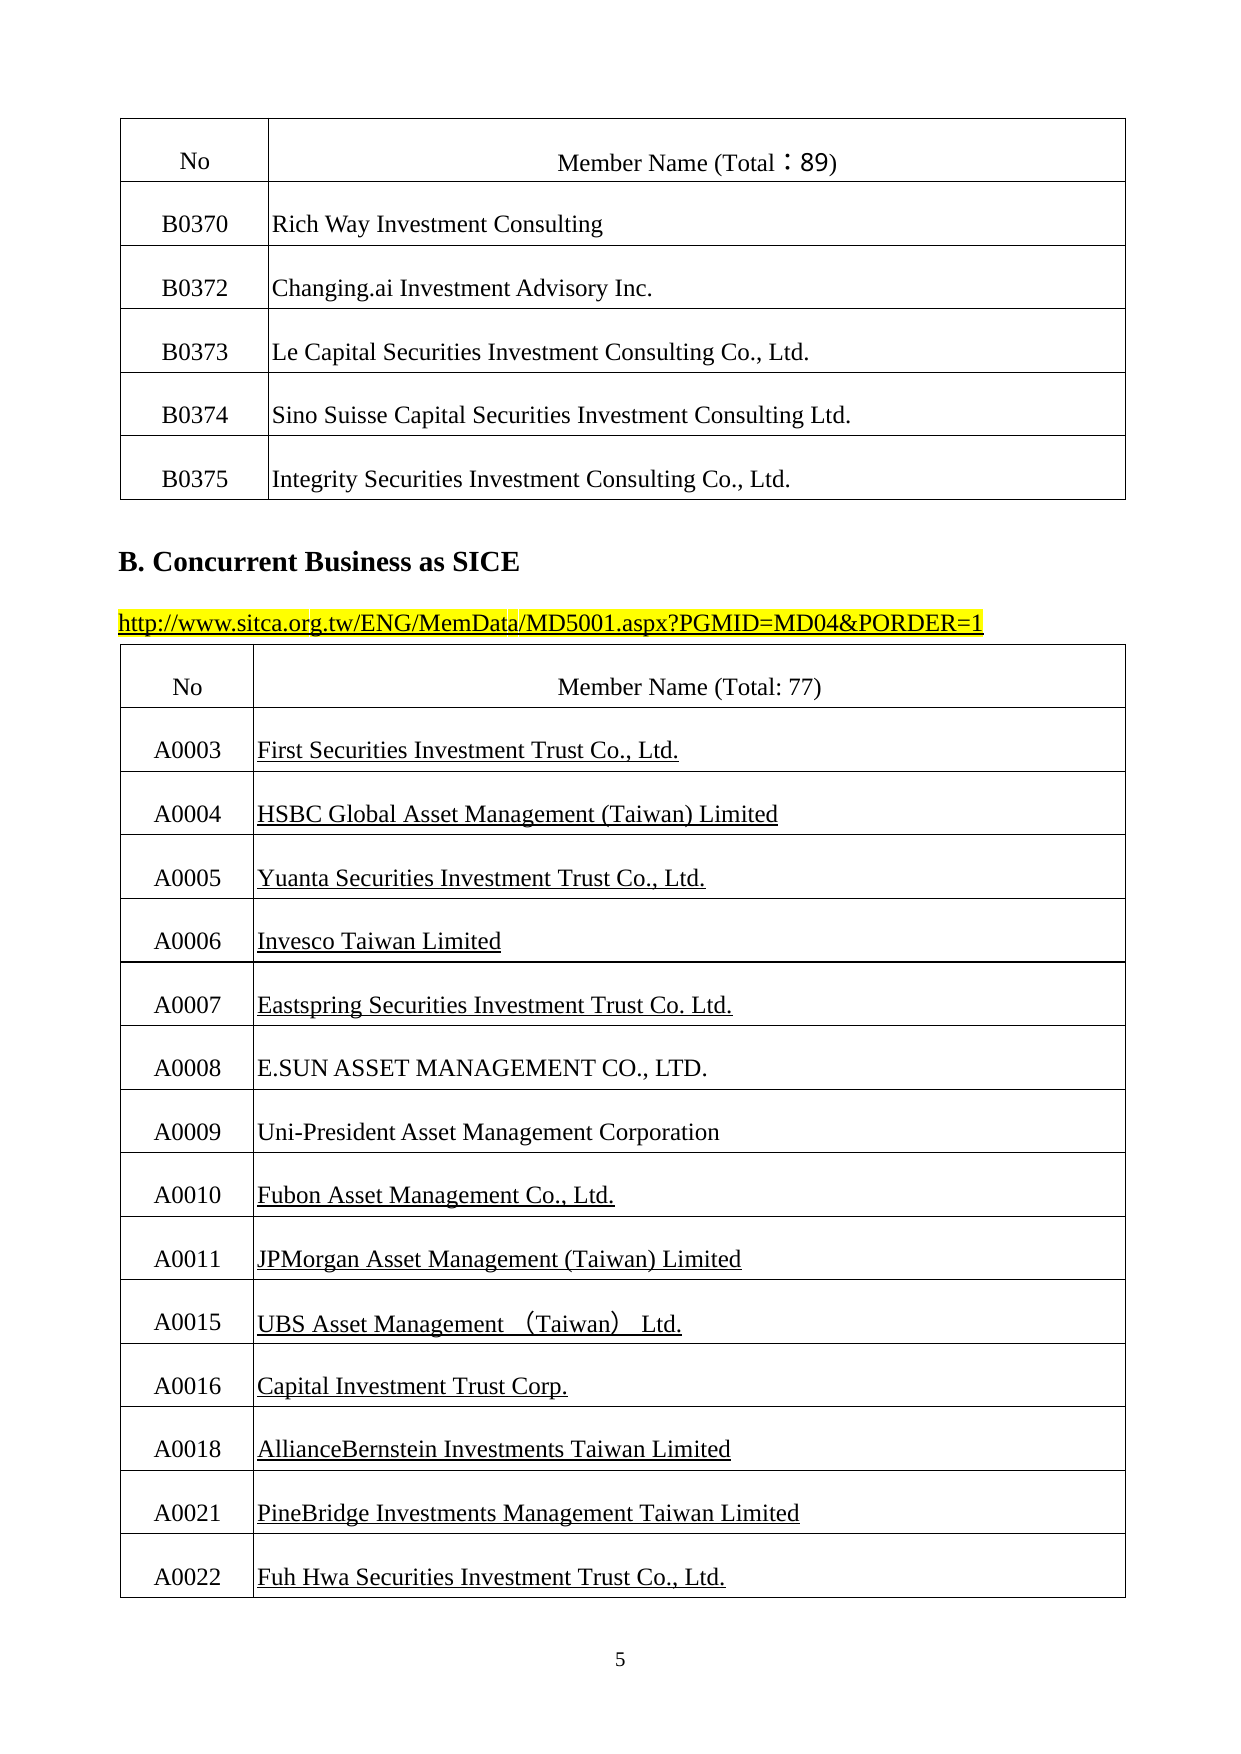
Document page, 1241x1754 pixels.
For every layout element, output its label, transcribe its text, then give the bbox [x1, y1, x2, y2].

table_cell A0006 [121, 899, 253, 961]
table_cell Uni-President Asset Management Corporation [254, 1090, 1125, 1152]
table_header Member Name (Total: 77)表單的頂端 [254, 645, 1125, 707]
table_cell Integrity Securities Investment Consulting Co., Ltd. [269, 436, 1125, 499]
table_cell A0016 [121, 1344, 253, 1406]
table_cell HSBC Global Asset Management (Taiwan) Limited [254, 772, 1125, 834]
table_header No [121, 119, 268, 181]
table_cell B0375 [121, 436, 268, 499]
table_cell A0008 [121, 1026, 253, 1088]
table_cell A0009 [121, 1090, 253, 1152]
table_cell B0373 [121, 309, 268, 372]
table_cell Fuh Hwa Securities Investment Trust Co., Ltd. [254, 1534, 1125, 1597]
table_cell PineBridge Investments Management Taiwan Limited [254, 1471, 1125, 1533]
table_cell Le Capital Securities Investment Consulting Co., Ltd. [269, 309, 1125, 372]
table_cell A0004 [121, 772, 253, 834]
table_cell B0370 [121, 182, 268, 245]
table_cell JPMorgan Asset Management (Taiwan) Limited [254, 1217, 1125, 1279]
table_cell Yuanta Securities Investment Trust Co., Ltd. [254, 835, 1125, 898]
table_cell B0374 [121, 373, 268, 435]
table_cell Invesco Taiwan Limited [254, 899, 1125, 961]
text B. Concurrent Business as SICE [118, 519, 1122, 581]
table_cell A0007 [121, 963, 253, 1025]
table_cell A0022 [121, 1534, 253, 1597]
table_cell Capital Investment Trust Corp. [254, 1344, 1125, 1406]
table_cell A0005 [121, 835, 253, 898]
text http://www.sitca.org.tw/ENG/MemData/MD5001.aspx?PGMID=MD04&PORDER=1 [118, 581, 1122, 644]
table_cell Fubon Asset Management Co., Ltd. [254, 1153, 1125, 1216]
table_cell AllianceBernstein Investments Taiwan Limited [254, 1407, 1125, 1470]
table_cell UBS Asset Management （Taiwan） Ltd. [254, 1280, 1125, 1343]
table_cell A0011 [121, 1217, 253, 1279]
table_header Member Name (Total：89)表單的頂端 [269, 119, 1125, 181]
table_cell First Securities Investment Trust Co., Ltd. [254, 708, 1125, 771]
table_cell A0003 [121, 708, 253, 771]
table_cell Eastspring Securities Investment Trust Co. Ltd. [254, 963, 1125, 1025]
table_header No [121, 645, 253, 707]
table_cell A0021 [121, 1471, 253, 1533]
table_cell B0372 [121, 246, 268, 308]
table_cell A0018 [121, 1407, 253, 1470]
table_cell E.SUN ASSET MANAGEMENT CO., LTD. [254, 1026, 1125, 1088]
table_cell A0010 [121, 1153, 253, 1216]
table_cell Rich Way Investment Consulting [269, 182, 1125, 245]
table_cell Sino Suisse Capital Securities Investment Consulting Ltd. [269, 373, 1125, 435]
table_cell A0015 [121, 1280, 253, 1343]
table_cell Changing.ai Investment Advisory Inc. [269, 246, 1125, 308]
